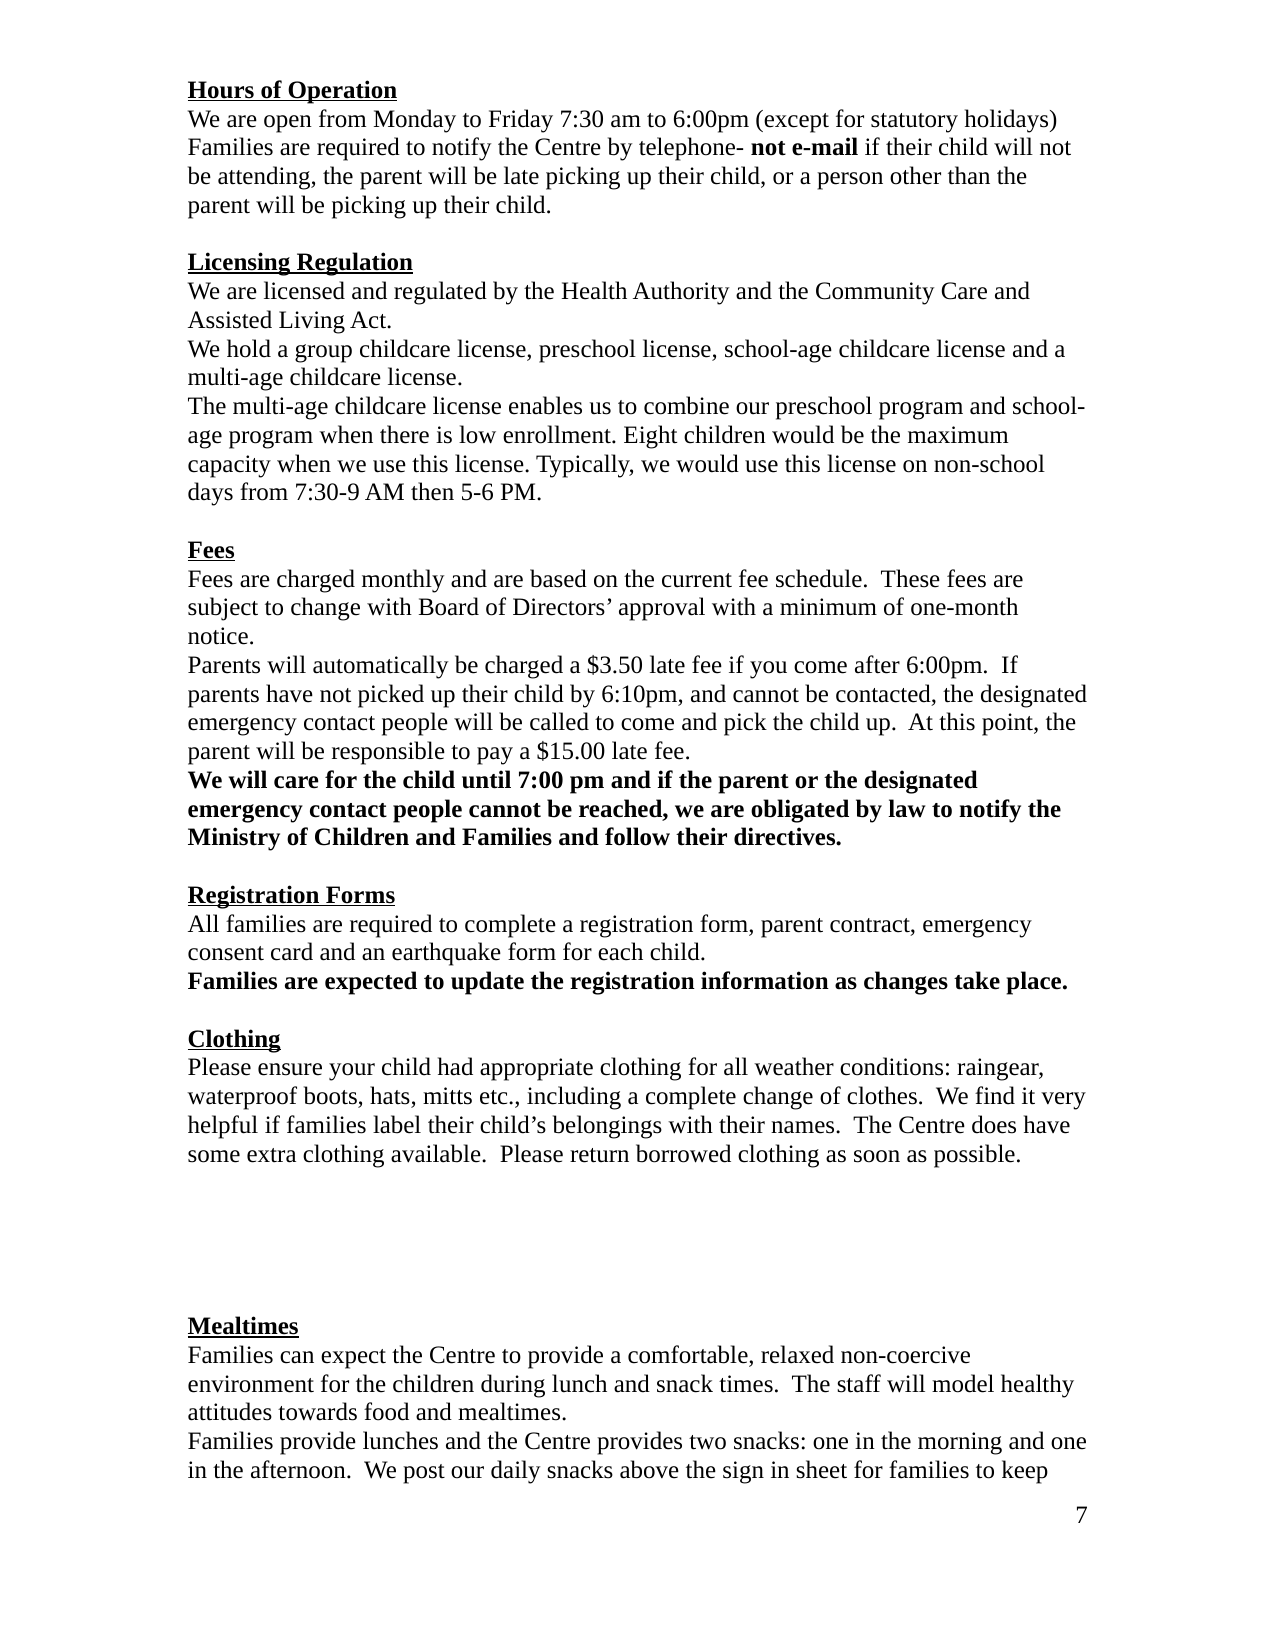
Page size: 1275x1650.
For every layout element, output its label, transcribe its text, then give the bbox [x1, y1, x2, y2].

text All families are required to complete a registration form, parent contract, emergency consent card and an earthquake form for each child. [187, 909, 1087, 966]
text Families are expected to update the registration information as changes take place. [187, 966, 1087, 995]
text We are licensed and regulated by the Health Authority and the Community Care and Assisted Living Act. [187, 276, 1087, 334]
text Please ensure your child had appropriate clothing for all weather conditions: raingear, waterproof boots, hats, mitts etc., including a complete change of clothes. We find it very helpful if families label their child’s belongings with their names. The Centre does have some extra clothing available. Please return borrowed clothing as soon as possible. [187, 1052, 1087, 1167]
text The multi-age childcare license enables us to combine our preschool program and school-age program when there is low enrollment. Eight children would be the maximum capacity when we use this license. Typically, we would use this license on non-school days from 7:30-9 AM then 5-6 PM. [187, 391, 1087, 506]
text We are open from Monday to Friday 7:30 am to 6:00pm (except for statutory holidays) [187, 104, 1087, 132]
text Families are required to notify the Centre by telephone- not e-mail if their child will not be attending, the parent will be late picking up their child, or a person other than the parent will be picking up their child. [187, 132, 1087, 219]
text Hours of Operation [187, 75, 1087, 104]
text Parents will automatically be charged a $3.50 late fee if you come after 6:00pm. If parents have not picked up their child by 6:10pm, and cannot be contacted, the designated emergency contact people will be called to come and pick the child up. At this point, the parent will be responsible to pay a $15.00 late fee. [187, 650, 1087, 765]
text Registration Forms [187, 880, 1087, 909]
text Families provide lunches and the Centre provides two snacks: one in the morning and one in the afternoon. We post our daily snacks above the sign in sheet for families to keep [187, 1426, 1087, 1484]
text We will care for the child until 7:00 pm and if the parent or the designated emergency contact people cannot be reached, we are obligated by law to notify the Ministry of Children and Families and follow their directives. [187, 765, 1087, 851]
text Families can expect the Centre to provide a comfortable, relaxed non-coercive environment for the children during lunch and snack times. The staff will model healthy attitudes towards food and mealtimes. [187, 1340, 1087, 1426]
text We hold a group childcare license, preschool license, school-age childcare license and a multi-age childcare license. [187, 334, 1087, 391]
text Clothing [187, 1024, 1087, 1052]
text Mealtimes [187, 1311, 1087, 1340]
text Fees [187, 535, 1087, 564]
text Licensing Regulation [187, 247, 1087, 276]
text Fees are charged monthly and are based on the current fee schedule. These fees are subject to change with Board of Directors’ approval with a minimum of one-month notice. [187, 564, 1087, 650]
